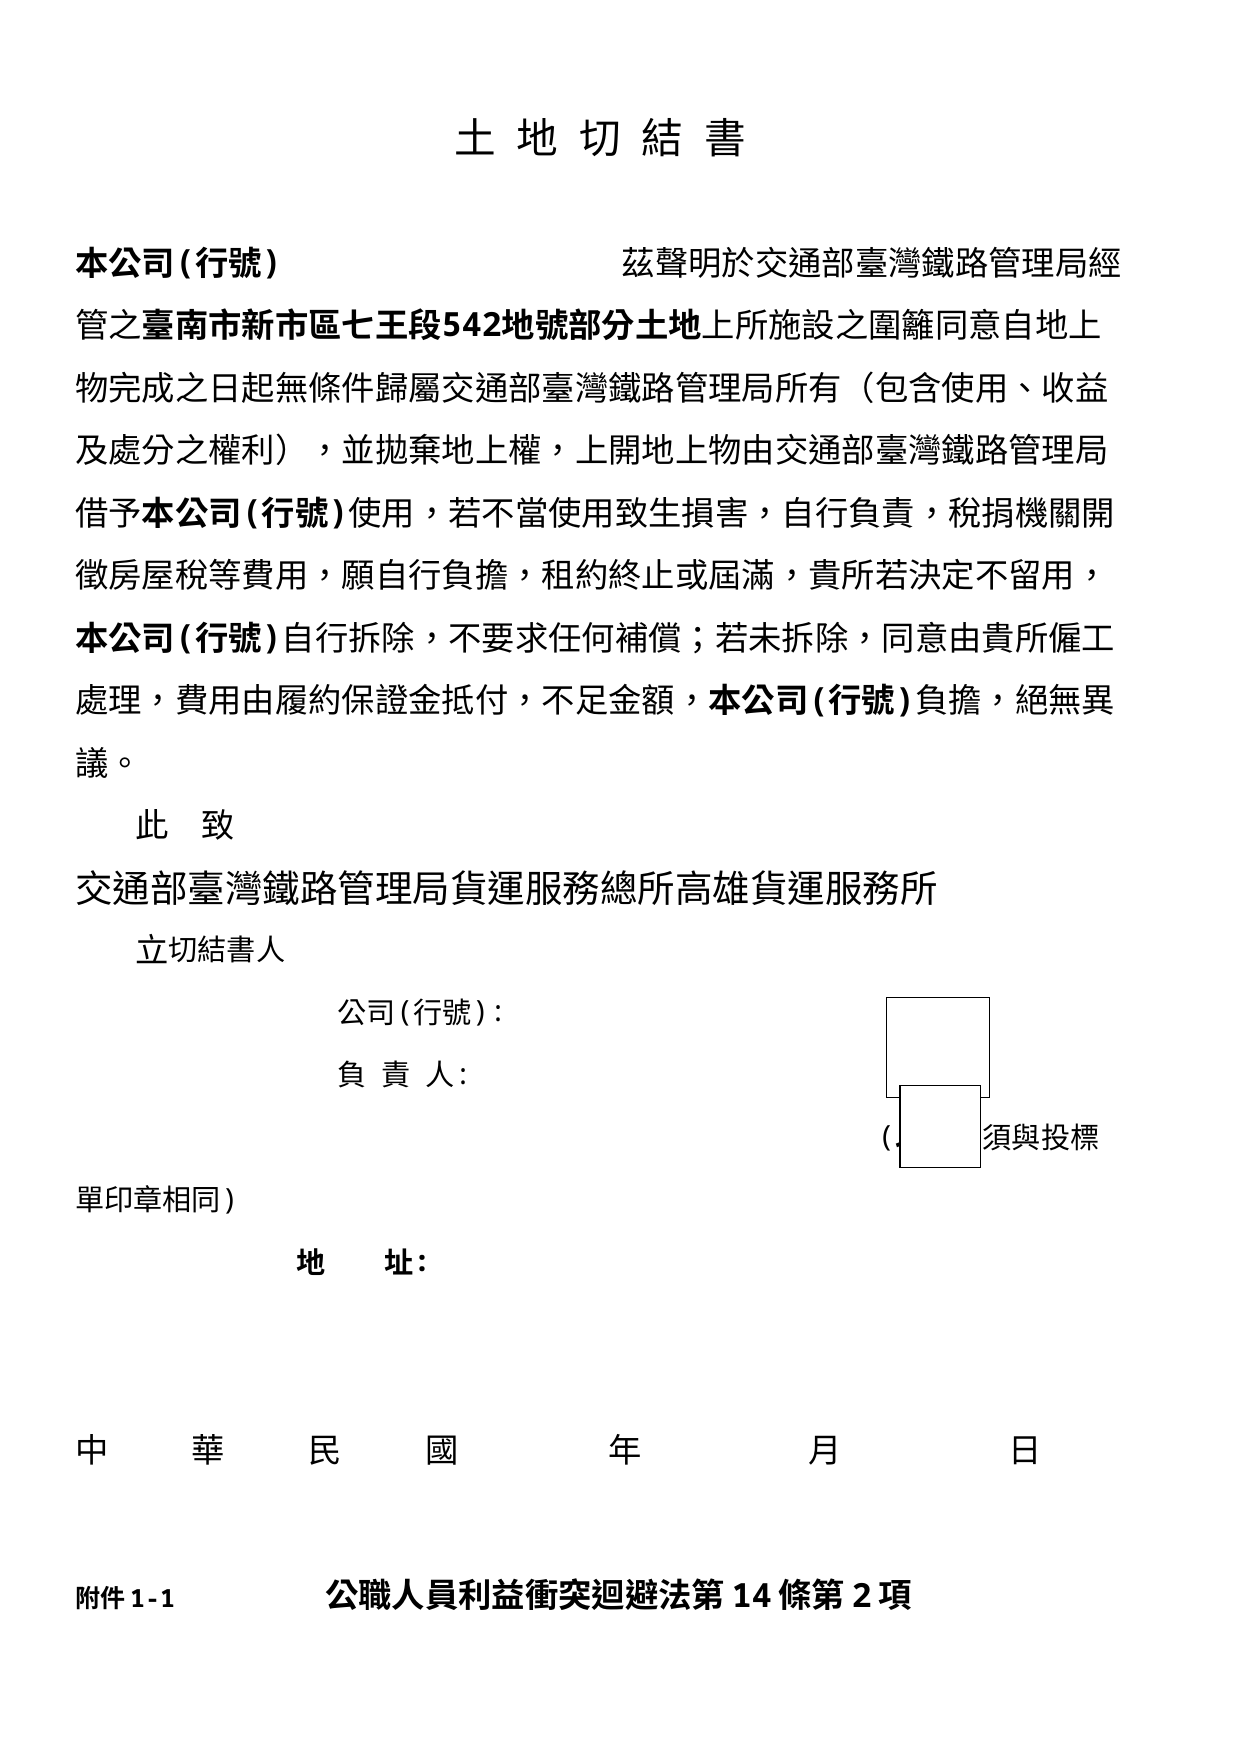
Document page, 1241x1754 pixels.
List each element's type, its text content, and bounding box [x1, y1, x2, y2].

text 負 責 人: [75, 1031, 886, 1094]
text (以上均須與投標單印章相同) [75, 1094, 1125, 1219]
text 附件1-1 公職人員利益衝突迴避法第14條第2項 [75, 1569, 1125, 1617]
text 中 華 民 國 年 月 日 [75, 1406, 1125, 1469]
text 立切結書人 [75, 906, 1125, 969]
text 地 址: [296, 1219, 1125, 1281]
text 此 致 [75, 781, 1125, 844]
text 本公司(行號) 茲聲明於交通部臺灣鐵路管理局經管之臺南市新市區七王段542地號部分土地上所施設之圍籬同意自地上物完成之日起無條件歸屬交通部臺灣鐵路管理局所有（包含使用、收益及處分之權利），並拋棄地上權，上開地上物由交通部臺灣鐵路管理局借予本公司(行號)使用，若不當使用致生損害，自行負責，稅捐機關開徵房屋稅等費用，願自行負擔，租約終止或屆滿，貴所若決定不留用，本公司(行號)自行拆除，不要求任何補償；若未拆除，同意由貴所僱工處理，費用由履約保證金抵付，不足金額，本公司(行號)負擔，絕無異議。 [75, 219, 1125, 781]
text 交通部臺灣鐵路管理局貨運服務總所高雄貨運服務所 [75, 844, 1125, 906]
text 公司(行號): [75, 969, 1125, 1031]
text [990, 1031, 1125, 1094]
text 土 地 切 結 書 [75, 94, 1125, 156]
